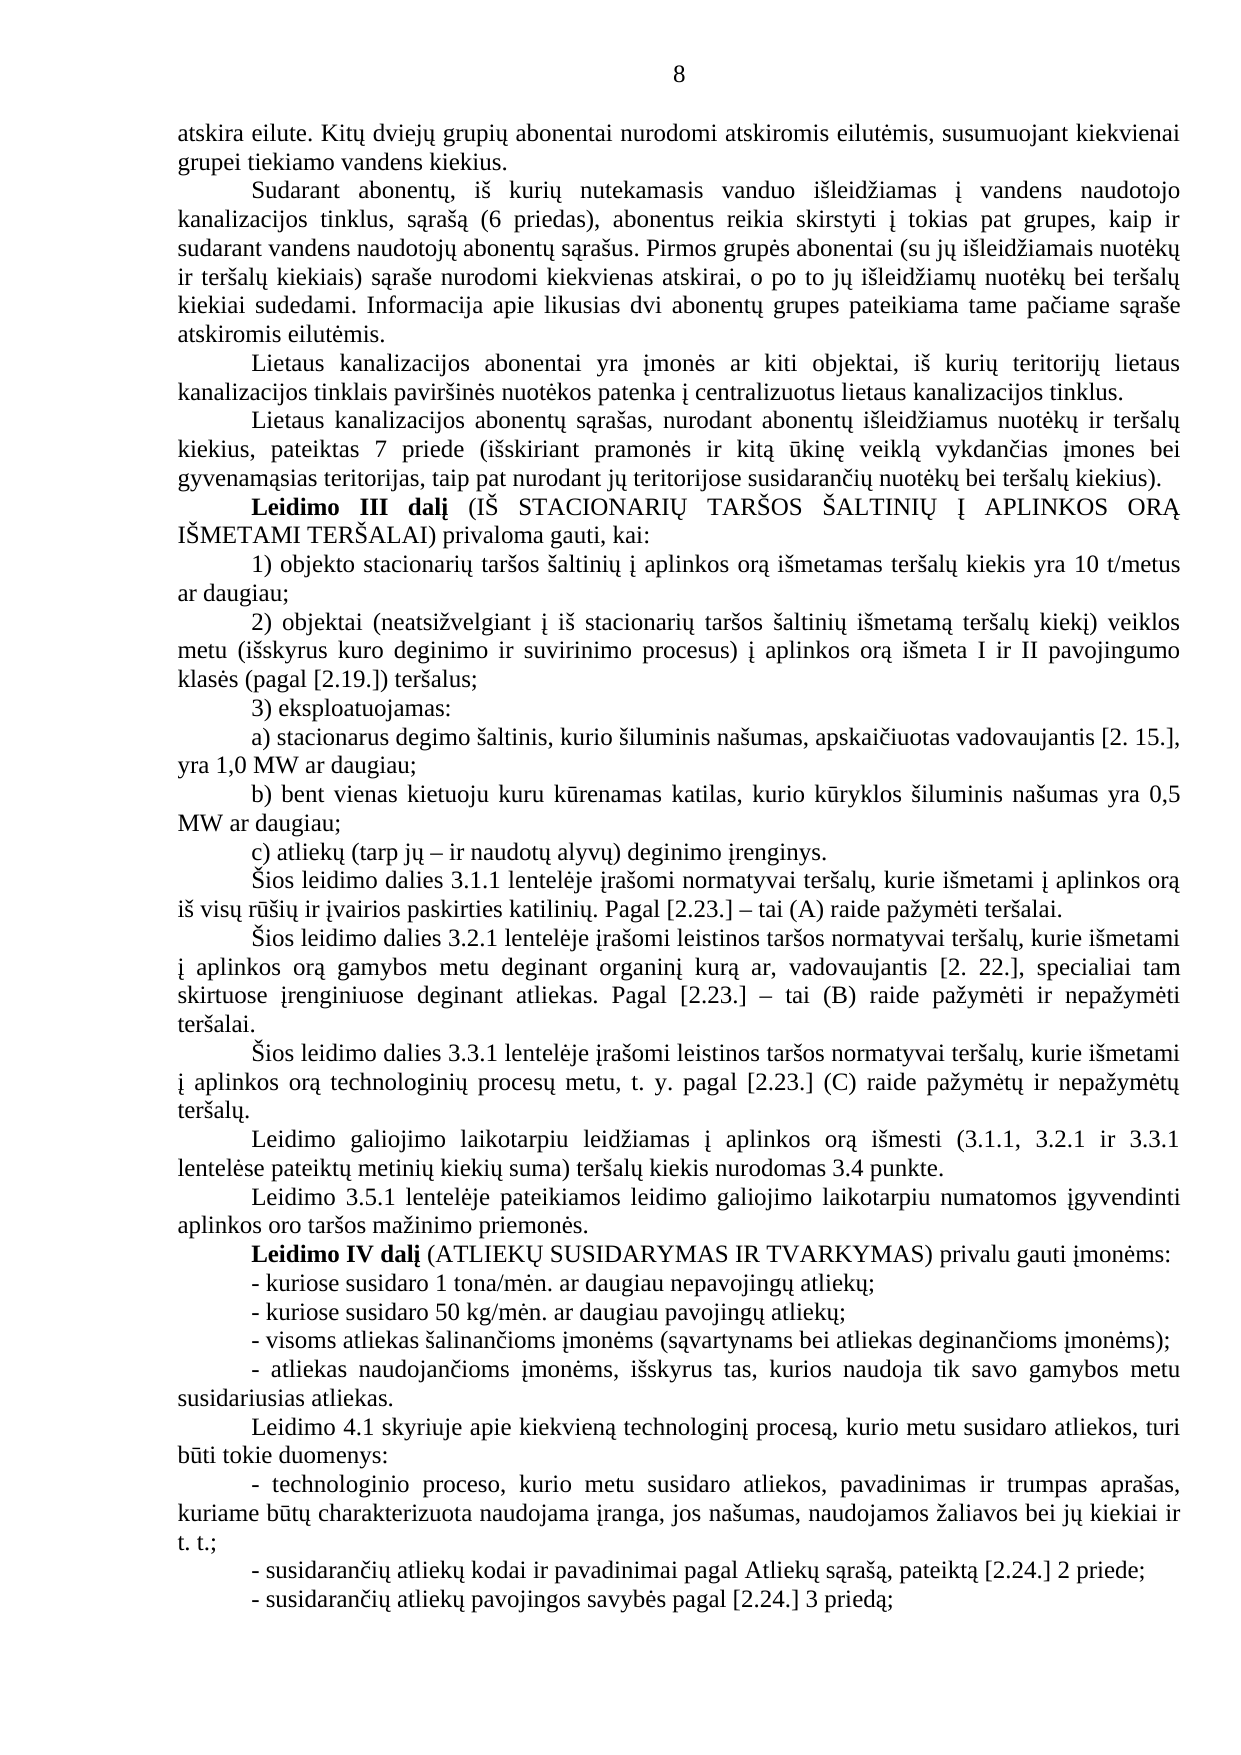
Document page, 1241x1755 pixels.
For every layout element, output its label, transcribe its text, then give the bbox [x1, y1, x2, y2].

text 2) objektai (neatsižvelgiant į iš stacionarių taršos šaltinių išmetamą teršalų kiekį) veiklos metu (išskyrus kuro deginimo ir suvirinimo procesus) į aplinkos orą išmeta I ir II pavojingumo klasės (pagal [2.19.]) teršalus; [177, 607, 1181, 693]
text b) bent vienas kietuoju kuru kūrenamas katilas, kurio kūryklos šiluminis našumas yra 0,5 MW ar daugiau; [177, 779, 1181, 837]
text - atliekas naudojančioms įmonėms, išskyrus tas, kurios naudoja tik savo gamybos metu susidariusias atliekas. [177, 1354, 1181, 1412]
text Leidimo III dalį (Iš stacionarių taršos šaltinių į aplinkos orą išmetami teršalai) privaloma gauti, kai: [177, 492, 1181, 549]
text Šios leidimo dalies 3.3.1 lentelėje įrašomi leistinos taršos normatyvai teršalų, kurie išmetami į aplinkos orą technologinių procesų metu, t. y. pagal [2.23.] (C) raide pažymėtų ir nepažymėtų teršalų. [177, 1038, 1181, 1124]
text atskira eilute. Kitų dviejų grupių abonentai nurodomi atskiromis eilutėmis, susumuojant kiekvienai grupei tiekiamo vandens kiekius. [177, 118, 1181, 176]
text Leidimo IV dalį (Atliekų susidarymas ir tvarkymas) privalu gauti įmonėms: [177, 1239, 1181, 1268]
text - kuriose susidaro 50 kg/mėn. ar daugiau pavojingų atliekų; [177, 1297, 1181, 1326]
text c) atliekų (tarp jų – ir naudotų alyvų) deginimo įrenginys. [177, 837, 1181, 866]
text - susidarančių atliekų pavojingos savybės pagal [2.24.] 3 priedą; [177, 1584, 1181, 1613]
text Šios leidimo dalies 3.1.1 lentelėje įrašomi normatyvai teršalų, kurie išmetami į aplinkos orą iš visų rūšių ir įvairios paskirties katilinių. Pagal [2.23.] – tai (A) raide pažymėti teršalai. [177, 866, 1181, 923]
text Lietaus kanalizacijos abonentai yra įmonės ar kiti objektai, iš kurių teritorijų lietaus kanalizacijos tinklais paviršinės nuotėkos patenka į centralizuotus lietaus kanalizacijos tinklus. [177, 348, 1181, 406]
text Leidimo 3.5.1 lentelėje pateikiamos leidimo galiojimo laikotarpiu numatomos įgyvendinti aplinkos oro taršos mažinimo priemonės. [177, 1182, 1181, 1239]
text - kuriose susidaro 1 tona/mėn. ar daugiau nepavojingų atliekų; [177, 1268, 1181, 1297]
text Leidimo galiojimo laikotarpiu leidžiamas į aplinkos orą išmesti (3.1.1, 3.2.1 ir 3.3.1 lentelėse pateiktų metinių kiekių suma) teršalų kiekis nurodomas 3.4 punkte. [177, 1124, 1181, 1182]
text - technologinio proceso, kurio metu susidaro atliekos, pavadinimas ir trumpas aprašas, kuriame būtų charakterizuota naudojama įranga, jos našumas, naudojamos žaliavos bei jų kiekiai ir t. t.; [177, 1469, 1181, 1556]
text Lietaus kanalizacijos abonentų sąrašas, nurodant abonentų išleidžiamus nuotėkų ir teršalų kiekius, pateiktas 7 priede (išskiriant pramonės ir kitą ūkinę veiklą vykdančias įmones bei gyvenamąsias teritorijas, taip pat nurodant jų teritorijose susidarančių nuotėkų bei teršalų kiekius). [177, 406, 1181, 492]
text Leidimo 4.1 skyriuje apie kiekvieną technologinį procesą, kurio metu susidaro atliekos, turi būti tokie duomenys: [177, 1412, 1181, 1469]
text - visoms atliekas šalinančioms įmonėms (sąvartynams bei atliekas deginančioms įmonėms); [177, 1326, 1181, 1354]
text Šios leidimo dalies 3.2.1 lentelėje įrašomi leistinos taršos normatyvai teršalų, kurie išmetami į aplinkos orą gamybos metu deginant organinį kurą ar, vadovaujantis [2. 22.], specialiai tam skirtuose įrenginiuose deginant atliekas. Pagal [2.23.] – tai (B) raide pažymėti ir nepažymėti teršalai. [177, 923, 1181, 1038]
text a) stacionarus degimo šaltinis, kurio šiluminis našumas, apskaičiuotas vadovaujantis [2. 15.], yra 1,0 MW ar daugiau; [177, 722, 1181, 779]
text 3) eksploatuojamas: [177, 693, 1181, 722]
text 1) objekto stacionarių taršos šaltinių į aplinkos orą išmetamas teršalų kiekis yra 10 t/metus ar daugiau; [177, 549, 1181, 607]
text Sudarant abonentų, iš kurių nutekamasis vanduo išleidžiamas į vandens naudotojo kanalizacijos tinklus, sąrašą (6 priedas), abonentus reikia skirstyti į tokias pat grupes, kaip ir sudarant vandens naudotojų abonentų sąrašus. Pirmos grupės abonentai (su jų išleidžiamais nuotėkų ir teršalų kiekiais) sąraše nurodomi kiekvienas atskirai, o po to jų išleidžiamų nuotėkų bei teršalų kiekiai sudedami. Informacija apie likusias dvi abonentų grupes pateikiama tame pačiame sąraše atskiromis eilutėmis. [177, 176, 1181, 348]
text - susidarančių atliekų kodai ir pavadinimai pagal Atliekų sąrašą, pateiktą [2.24.] 2 priede; [177, 1556, 1181, 1584]
